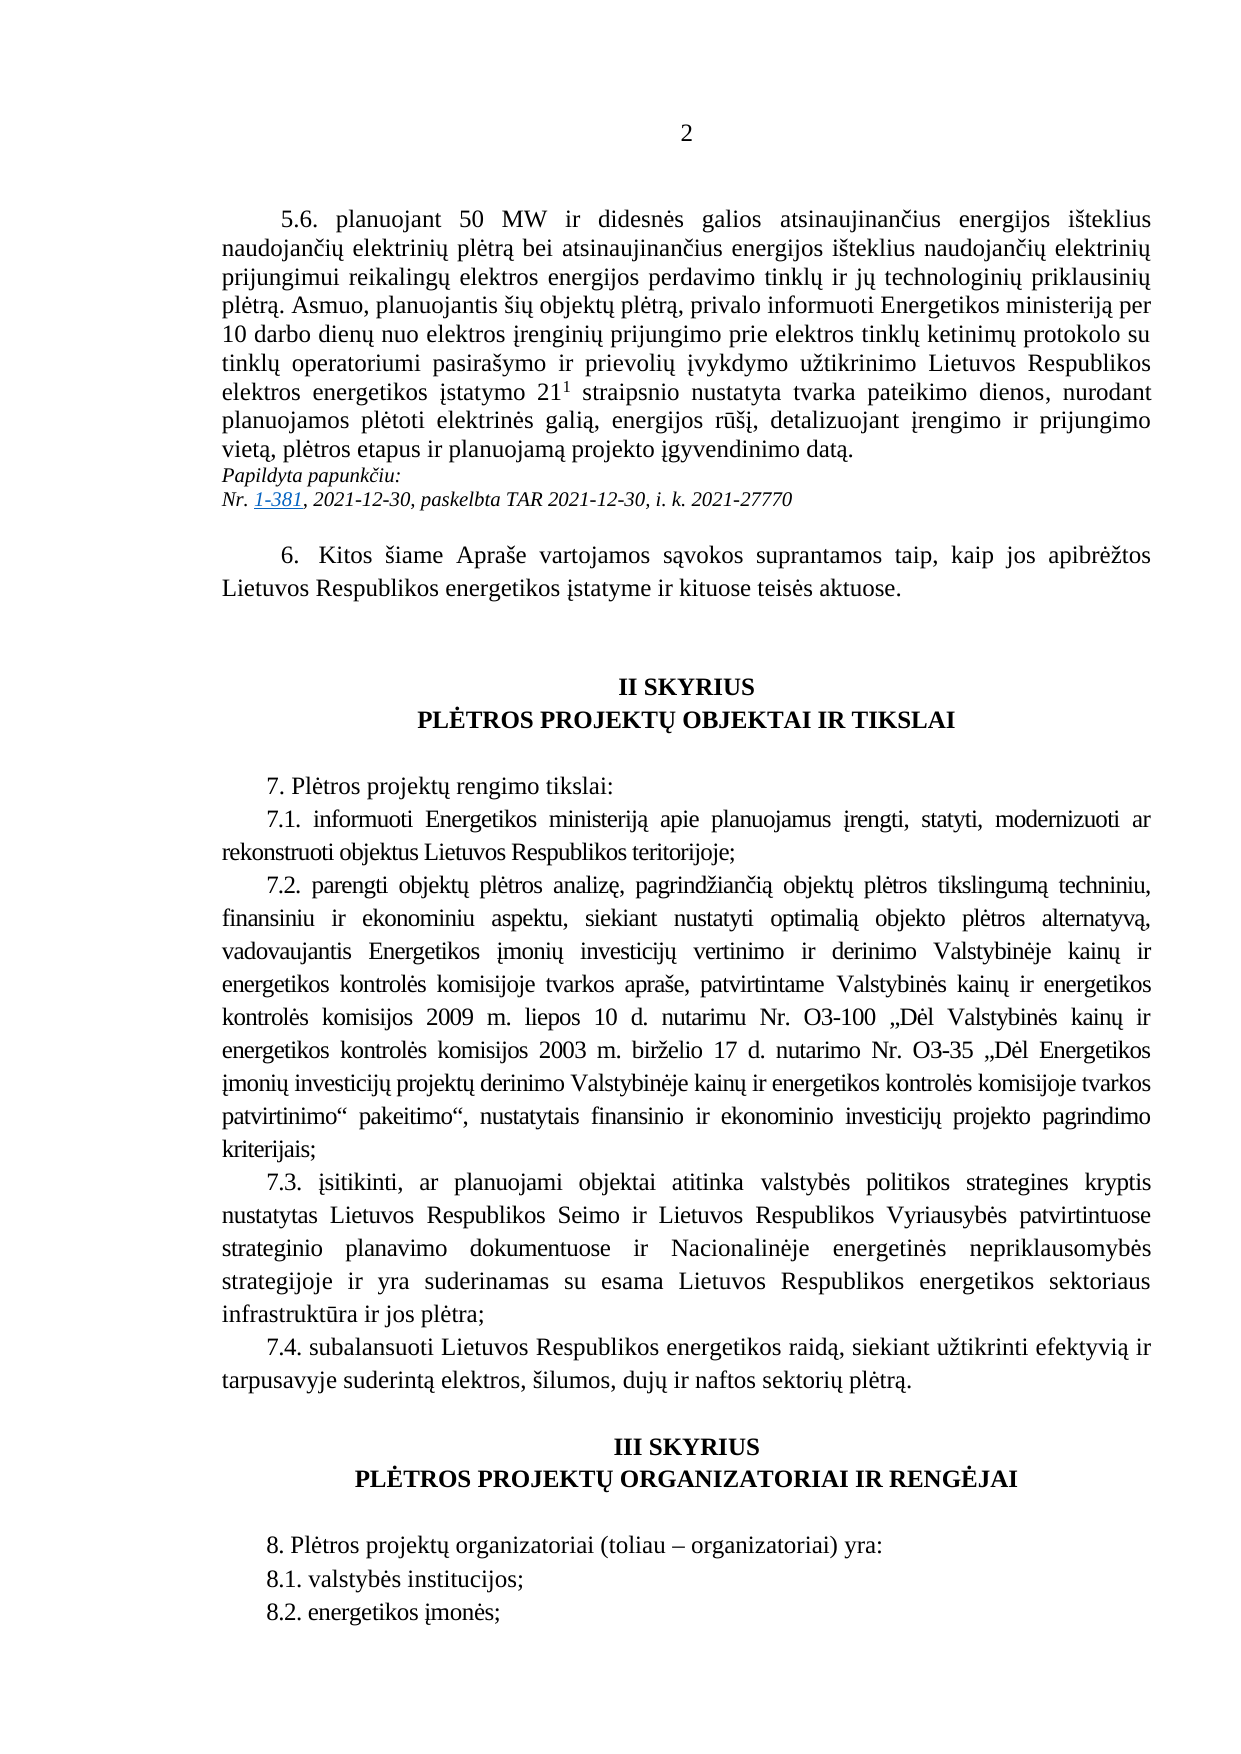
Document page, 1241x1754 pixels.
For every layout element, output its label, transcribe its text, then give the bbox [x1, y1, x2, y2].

text 7. Plėtros projektų rengimo tikslai: [222, 771, 1152, 800]
text PLĖTROS PROJEKTŲ OBJEKTAI IR tikslai [222, 705, 1152, 734]
text 8. Plėtros projektų organizatoriai (toliau – organizatoriai) yra: [259, 1531, 1152, 1559]
text 5.6. planuojant 50 MW ir didesnės galios atsinaujinančius energijos išteklius naudojančių elektrinių plėtrą bei atsinaujinančius energijos išteklius naudojančių elektrinių prijungimui reikalingų elektros energijos perdavimo tinklų ir jų technologinių priklausinių plėtrą. Asmuo, planuojantis šių objektų plėtrą, privalo informuoti Energetikos ministeriją per 10 darbo dienų nuo elektros įrenginių prijungimo prie elektros tinklų ketinimų protokolo su tinklų operatoriumi pasirašymo ir prievolių įvykdymo užtikrinimo Lietuvos Respublikos elektros energetikos įstatymo 211 straipsnio nustatyta tvarka pateikimo dienos, nurodant planuojamos plėtoti elektrinės galią, energijos rūšį, detalizuojant įrengimo ir prijungimo vietą, plėtros etapus ir planuojamą projekto įgyvendinimo datą. [222, 204, 1152, 463]
text 7.4. subalansuoti Lietuvos Respublikos energetikos raidą, siekiant užtikrinti efektyvią ir tarpusavyje suderintą elektros, šilumos, dujų ir naftos sektorių plėtrą. [222, 1332, 1152, 1394]
text II skyrius [222, 672, 1152, 701]
text Papildyta papunkčiu: [222, 463, 1152, 487]
text 8.1. valstybės institucijos; [222, 1564, 1152, 1592]
text III skyrius [222, 1432, 1152, 1460]
text 8.2. energetikos įmonės; [222, 1597, 1152, 1625]
text PLĖTROS PROJEKTŲ ORGANIZAtoriai ir RENGĖJAI [222, 1464, 1152, 1493]
text Nr. 1-381, 2021-12-30, paskelbta TAR 2021-12-30, i. k. 2021-27770 [222, 487, 1152, 511]
text 7.2. parengti objektų plėtros analizę, pagrindžiančią objektų plėtros tikslingumą techniniu, finansiniu ir ekonominiu aspektu, siekiant nustatyti optimalią objekto plėtros alternatyvą, vadovaujantis Energetikos įmonių investicijų vertinimo ir derinimo Valstybinėje kainų ir energetikos kontrolės komisijoje tvarkos apraše, patvirtintame Valstybinės kainų ir energetikos kontrolės komisijos 2009 m. liepos 10 d. nutarimu Nr. O3-100 „Dėl Valstybinės kainų ir energetikos kontrolės komisijos 2003 m. birželio 17 d. nutarimo Nr. O3-35 „Dėl Energetikos įmonių investicijų projektų derinimo Valstybinėje kainų ir energetikos kontrolės komisijoje tvarkos patvirtinimo“ pakeitimo“, nustatytais finansinio ir ekonominio investicijų projekto pagrindimo kriterijais; [222, 870, 1152, 1163]
text 6. Kitos šiame Apraše vartojamos sąvokos suprantamos taip, kaip jos apibrėžtos Lietuvos Respublikos energetikos įstatyme ir kituose teisės aktuose. [222, 540, 1152, 602]
text 7.1. informuoti Energetikos ministeriją apie planuojamus įrengti, statyti, modernizuoti ar rekonstruoti objektus Lietuvos Respublikos teritorijoje; [222, 804, 1152, 866]
text 7.3. įsitikinti, ar planuojami objektai atitinka valstybės politikos strategines kryptis nustatytas Lietuvos Respublikos Seimo ir Lietuvos Respublikos Vyriausybės patvirtintuose strateginio planavimo dokumentuose ir Nacionalinėje energetinės nepriklausomybės strategijoje ir yra suderinamas su esama Lietuvos Respublikos energetikos sektoriaus infrastruktūra ir jos plėtra; [222, 1167, 1152, 1328]
